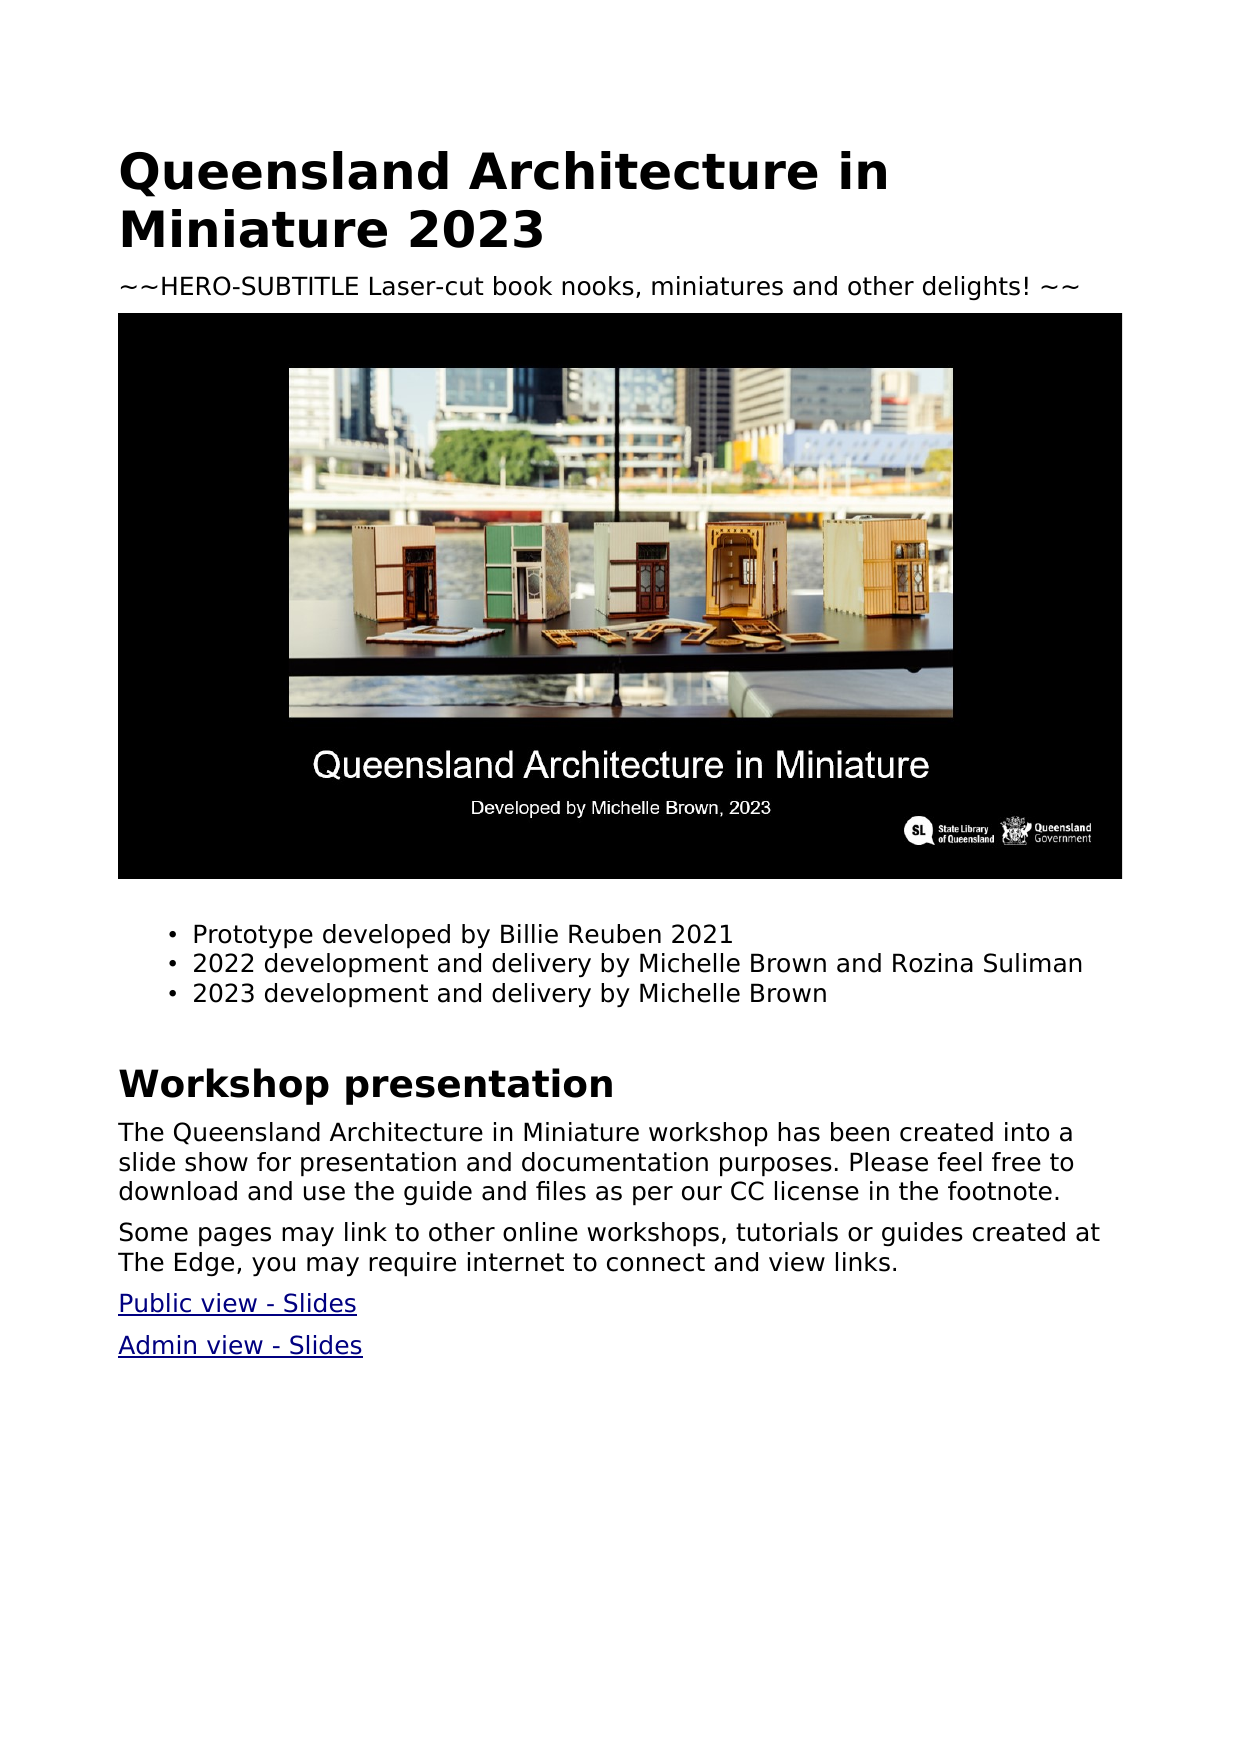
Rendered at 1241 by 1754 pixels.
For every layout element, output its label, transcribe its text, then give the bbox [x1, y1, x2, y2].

text The Queensland Architecture in Miniature workshop has been created into a slide show for presentation and documentation purposes. Please feel free to download and use the guide and files as per our CC license in the footnote. [118, 1118, 1122, 1206]
subtitle Workshop presentation [118, 1062, 1122, 1106]
list 2022 development and delivery by Michelle Brown and Rozina Suliman [177, 949, 1122, 979]
text Public view - Slides [118, 1289, 1122, 1318]
list 2023 development and delivery by Michelle Brown [177, 979, 1122, 1008]
text ~~HERO-SUBTITLE Laser-cut book nooks, miniatures and other delights! ~~ [118, 272, 1122, 301]
text Admin view - Slides [118, 1331, 1122, 1360]
picture [118, 313, 1123, 879]
text Some pages may link to other online workshops, tutorials or guides created at The Edge, you may require internet to connect and view links. [118, 1218, 1122, 1277]
list Prototype developed by Billie Reuben 2021 [177, 920, 1122, 949]
subtitle Queensland Architecture in Miniature 2023 [118, 143, 1122, 259]
